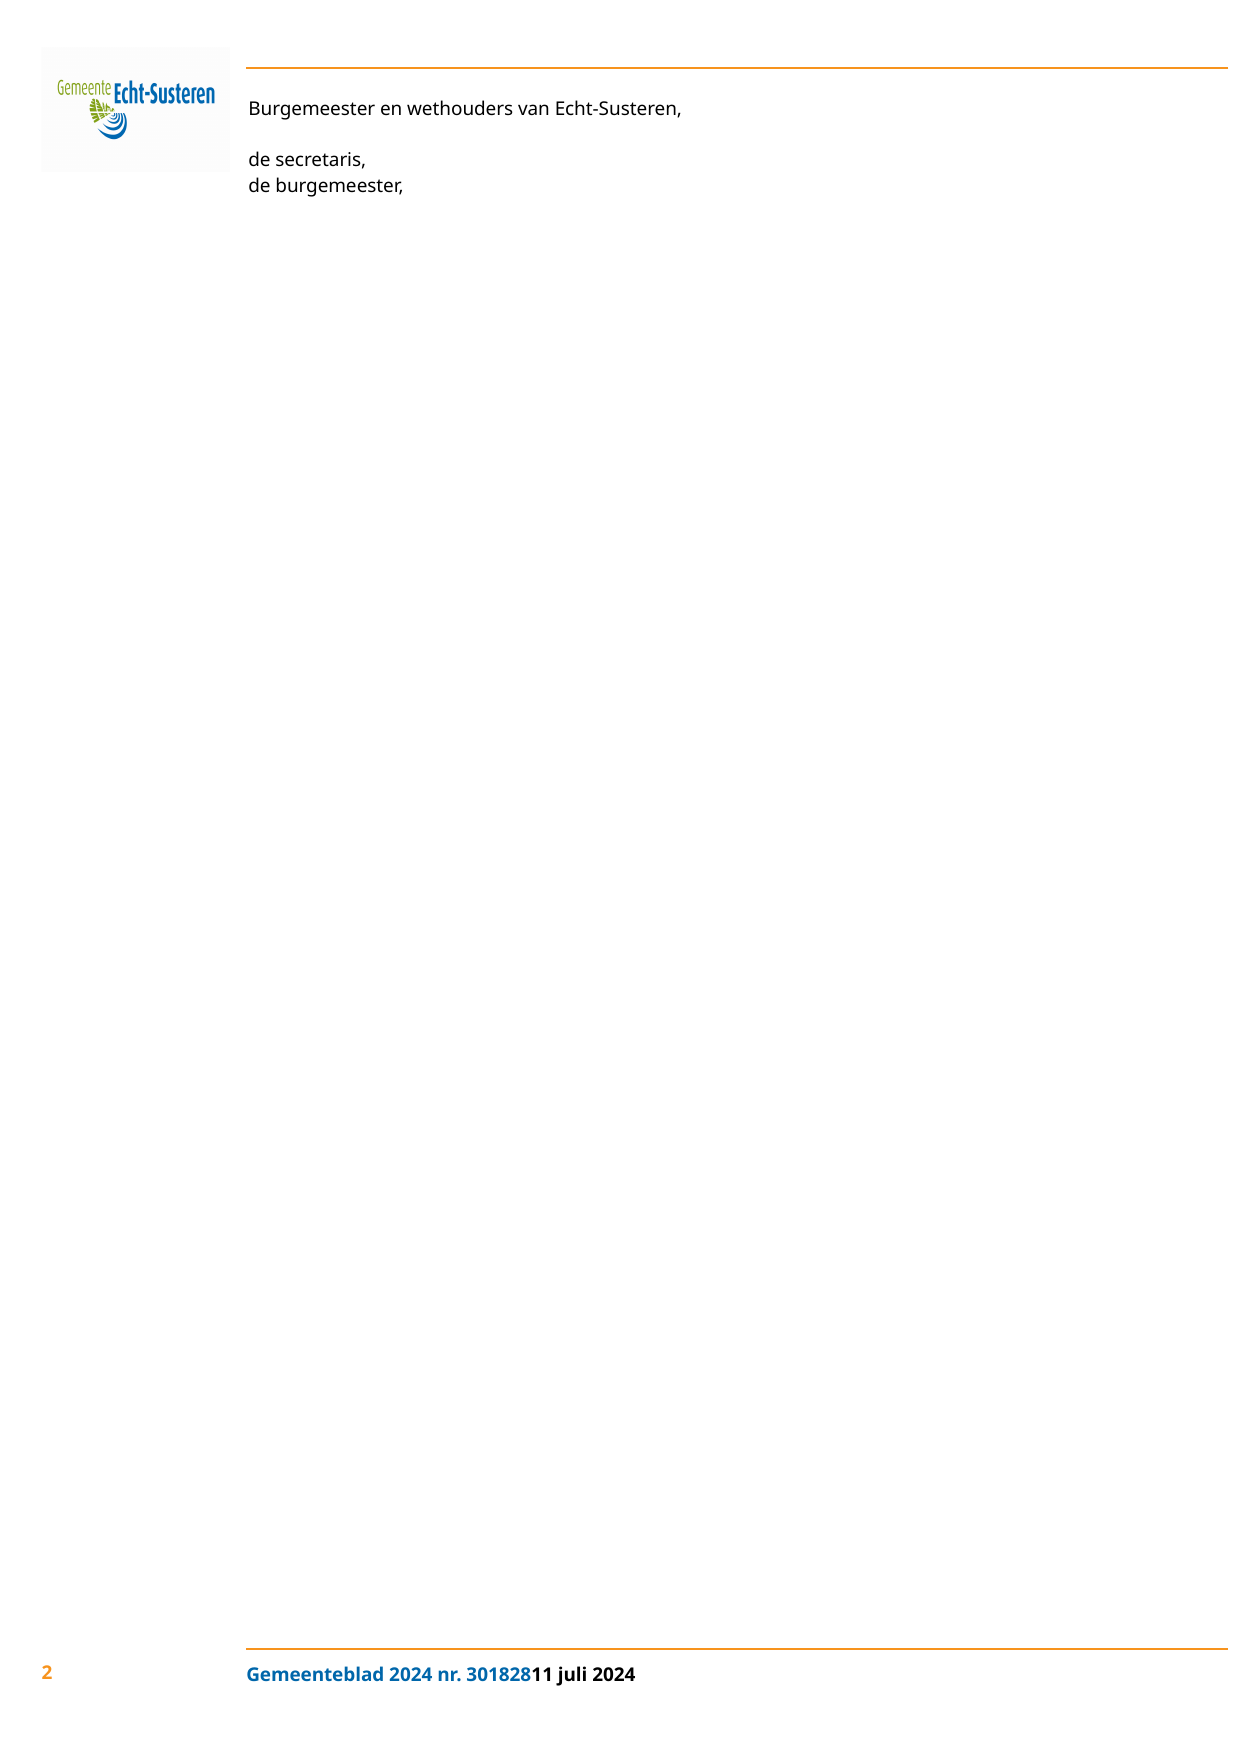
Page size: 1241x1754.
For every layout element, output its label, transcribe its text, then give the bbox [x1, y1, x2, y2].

text de secretaris, [248, 146, 1152, 172]
text de burgemeester, [248, 172, 1152, 198]
picture [41, 47, 231, 172]
text Burgemeester en wethouders van Echt-Susteren, [248, 95, 1152, 121]
